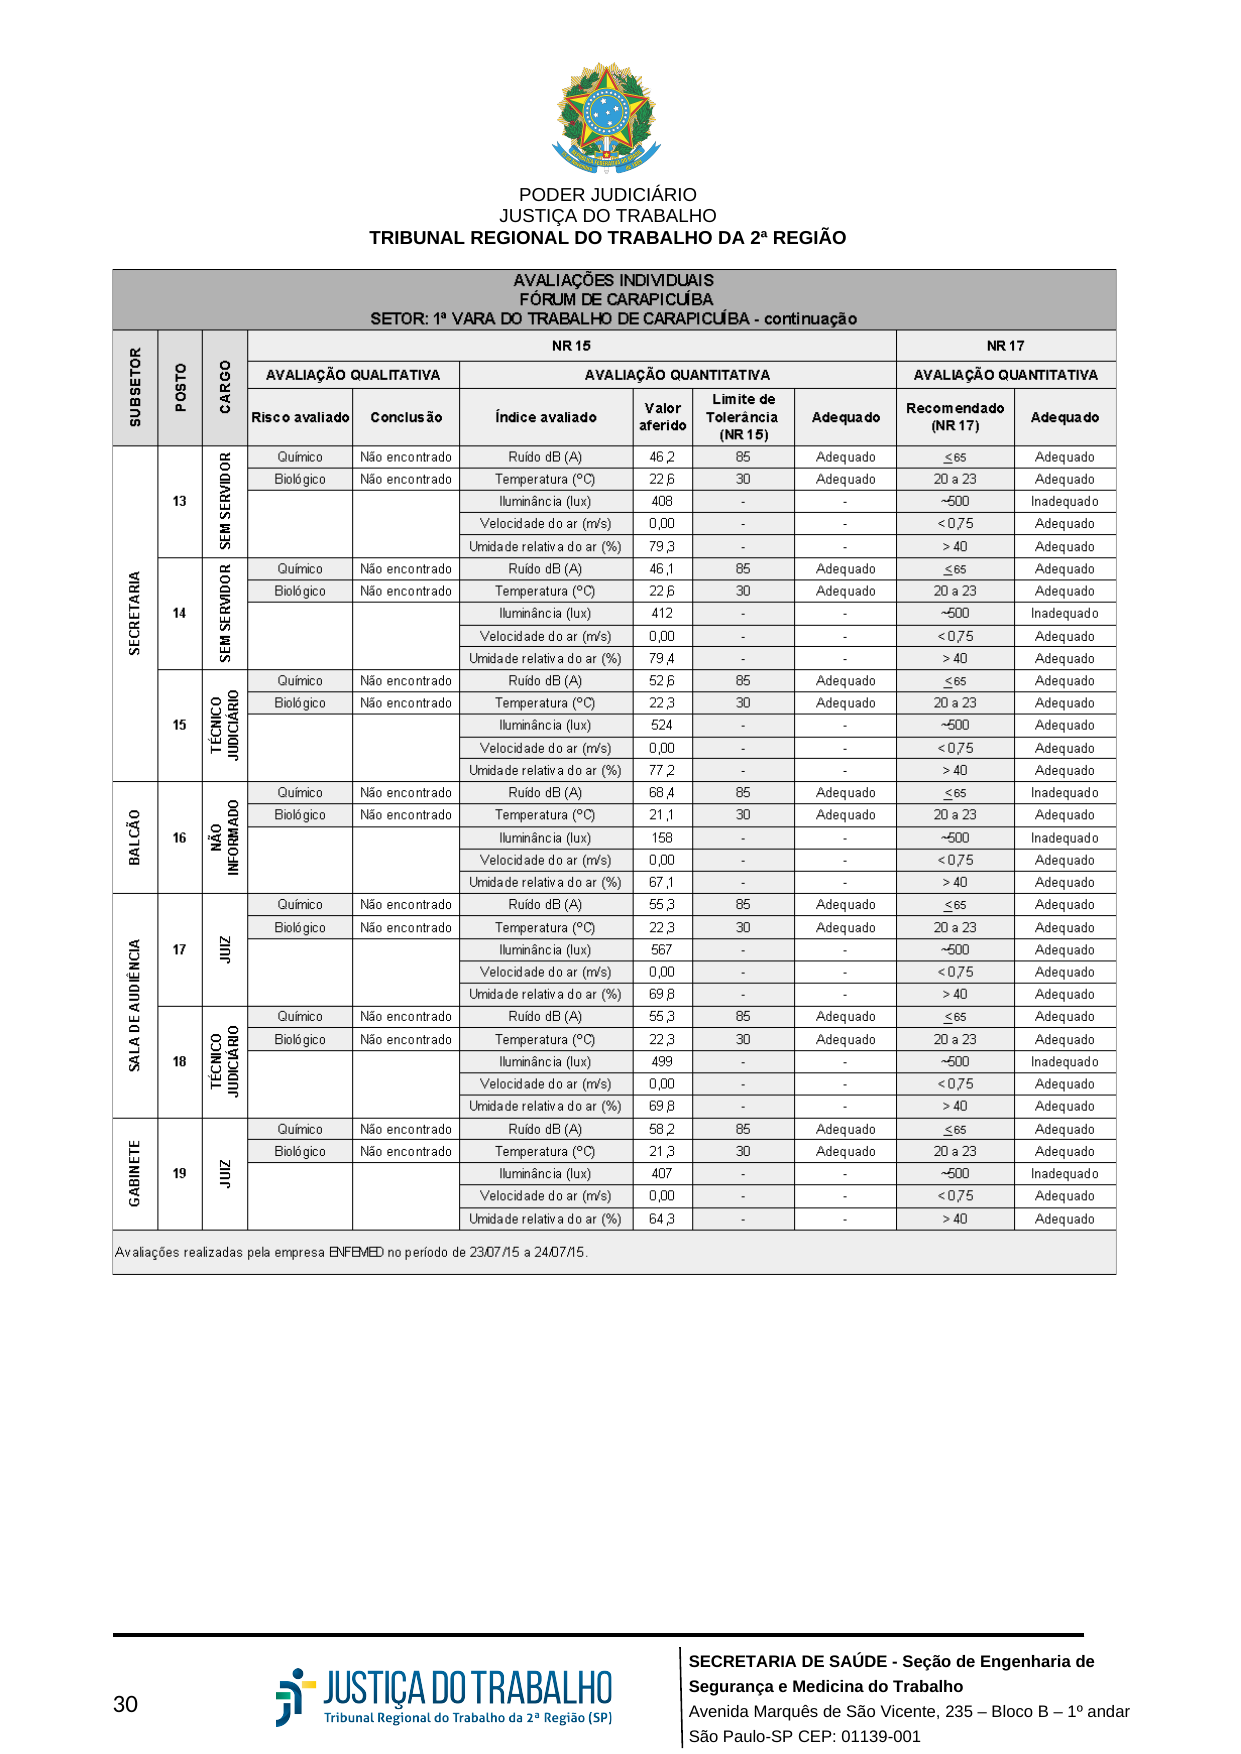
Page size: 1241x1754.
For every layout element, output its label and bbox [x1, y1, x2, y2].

picture [112, 269, 1117, 1281]
picture [551, 62, 662, 174]
picture [276, 1668, 612, 1727]
